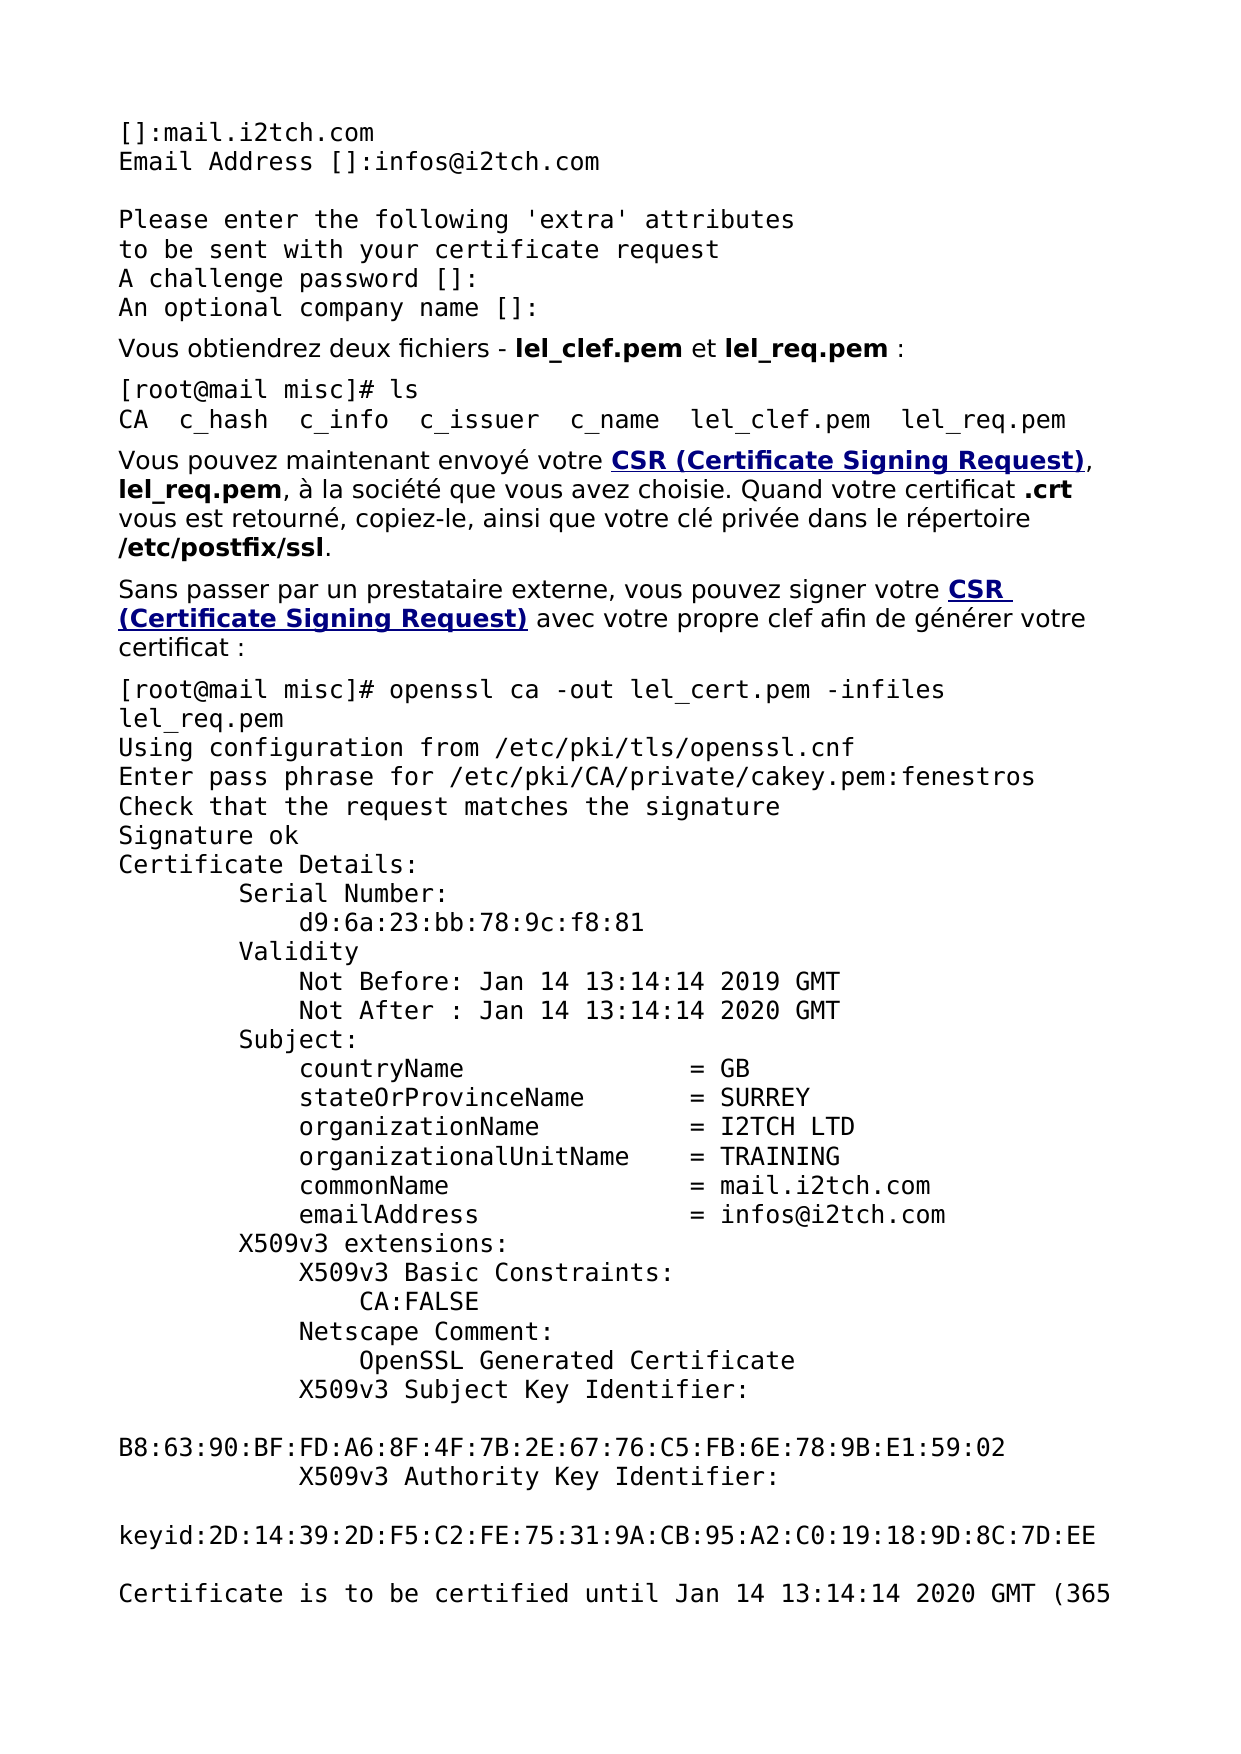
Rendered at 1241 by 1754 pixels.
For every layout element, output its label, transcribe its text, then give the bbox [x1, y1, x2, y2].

text Vous pouvez maintenant envoyé votre CSR (Certificate Signing Request), lel_req.pem, à la société que vous avez choisie. Quand votre certificat .crt vous est retourné, copiez-le, ainsi que votre clé privée dans le répertoire /etc/postfix/ssl. [118, 446, 1122, 562]
text [root@mail misc]# openssl ca -out lel_cert.pem -infiles lel_req.pem Using configuration from /etc/pki/tls/openssl.cnf Enter pass phrase for /etc/pki/CA/private/cakey.pem:fenestros Check that the request matches the signature Signature ok Certificate Details: Serial Number: d9:6a:23:bb:78:9c:f8:81 Validity Not Before: Jan 14 13:14:14 2019 GMT Not After : Jan 14 13:14:14 2020 GMT Subject: countryName = GB stateOrProvinceName = SURREY organizationName = I2TCH LTD organizationalUnitName = TRAINING commonName = mail.i2tch.com emailAddress = infos@i2tch.com X509v3 extensions: X509v3 Basic Constraints: CA:FALSE Netscape Comment: OpenSSL Generated Certificate X509v3 Subject Key Identifier: B8:63:90:BF:FD:A6:8F:4F:7B:2E:67:76:C5:FB:6E:78:9B:E1:59:02 X509v3 Authority Key Identifier: keyid:2D:14:39:2D:F5:C2:FE:75:31:9A:CB:95:A2:C0:19:18:9D:8C:7D:EE Certificate is to be certified until Jan 14 13:14:14 2020 GMT (365 [118, 675, 1122, 1608]
text Sans passer par un prestataire externe, vous pouvez signer votre CSR (Certificate Signing Request) avec votre propre clef afin de générer votre certificat : [118, 575, 1122, 662]
text [root@mail misc]# ls CA c_hash c_info c_issuer c_name lel_clef.pem lel_req.pem [118, 376, 1122, 434]
text []:mail.i2tch.com Email Address []:infos@i2tch.com Please enter the following 'extra' attributes to be sent with your certificate request A challenge password []: An optional company name []: [118, 118, 1122, 322]
text Vous obtiendrez deux fichiers - lel_clef.pem et lel_req.pem : [118, 334, 1122, 363]
